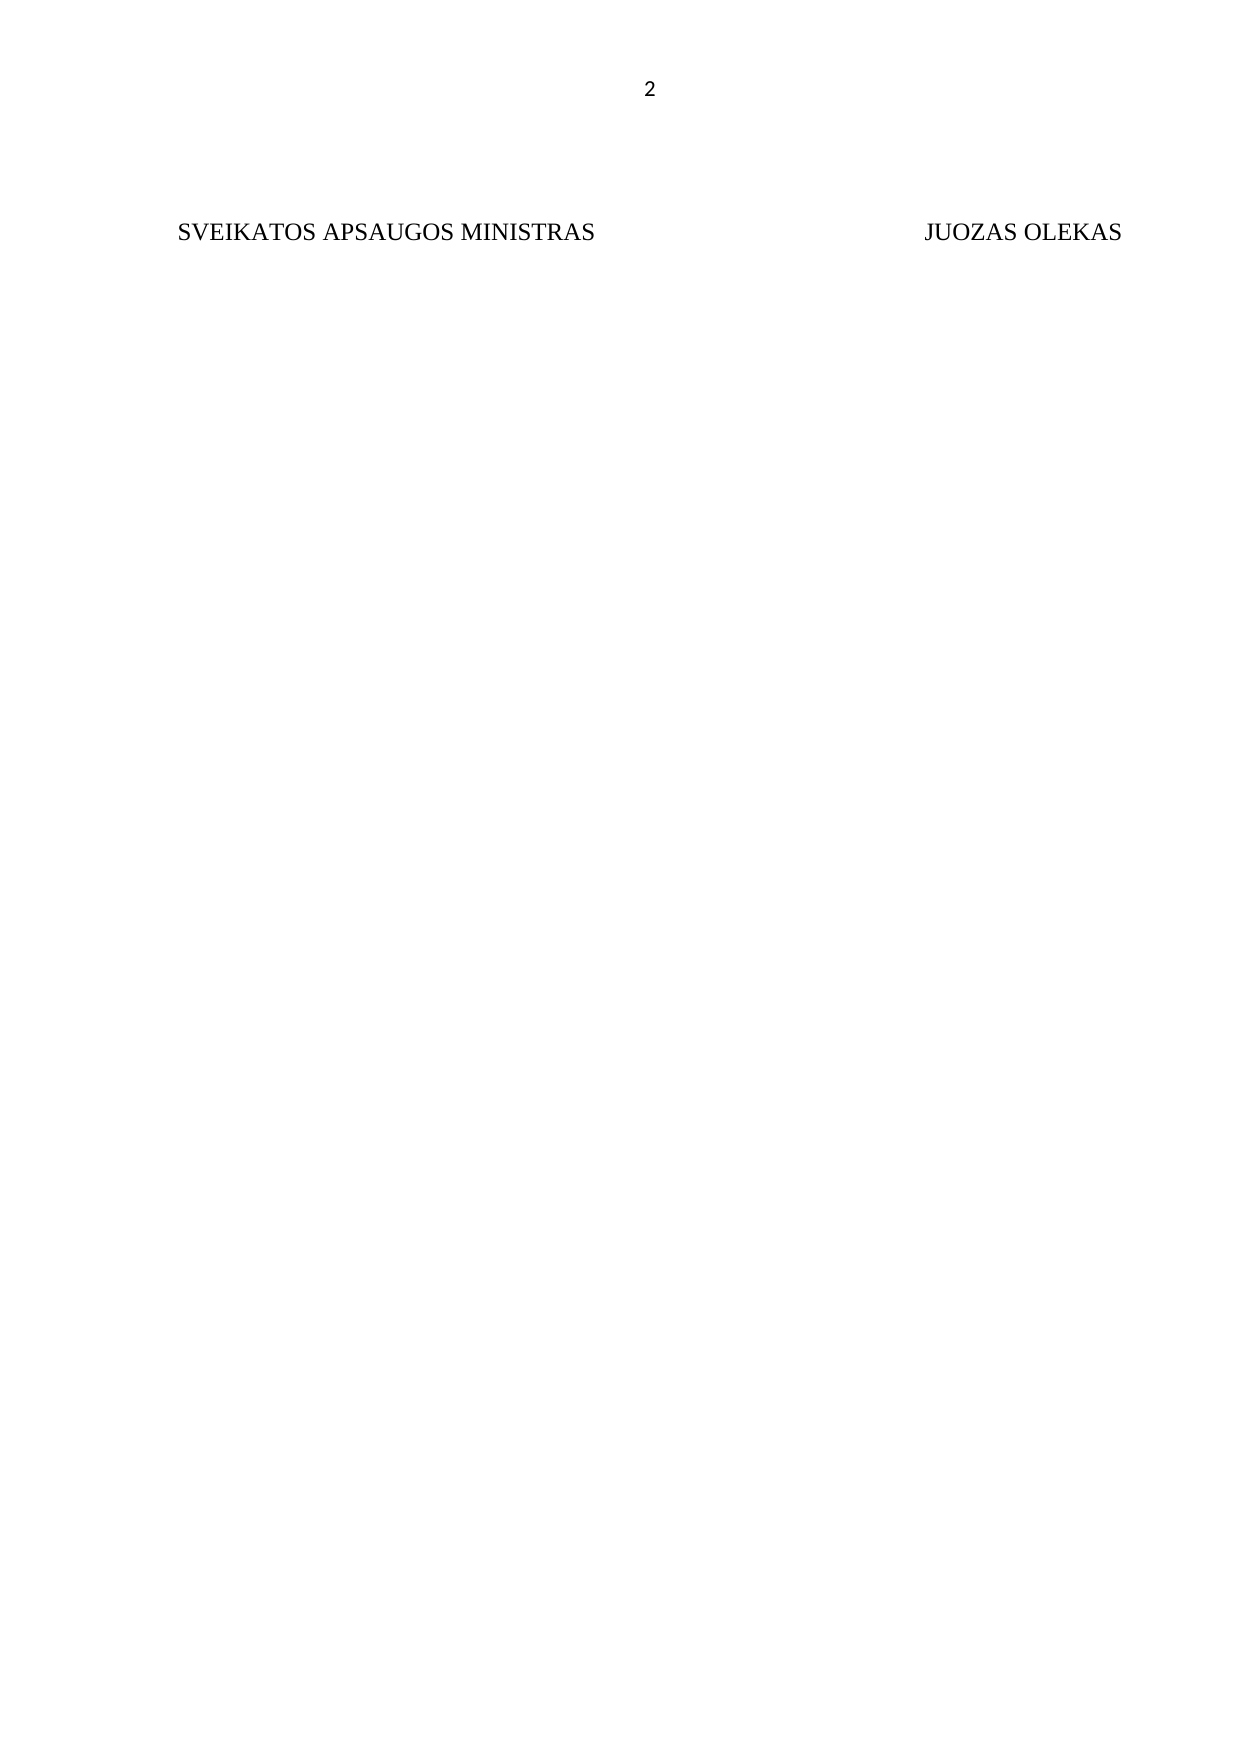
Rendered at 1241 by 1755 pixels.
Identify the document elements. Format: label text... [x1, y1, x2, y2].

text SVEIKATOS APSAUGOS MINISTRAS JUOZAS OLEKAS [177, 217, 1122, 246]
